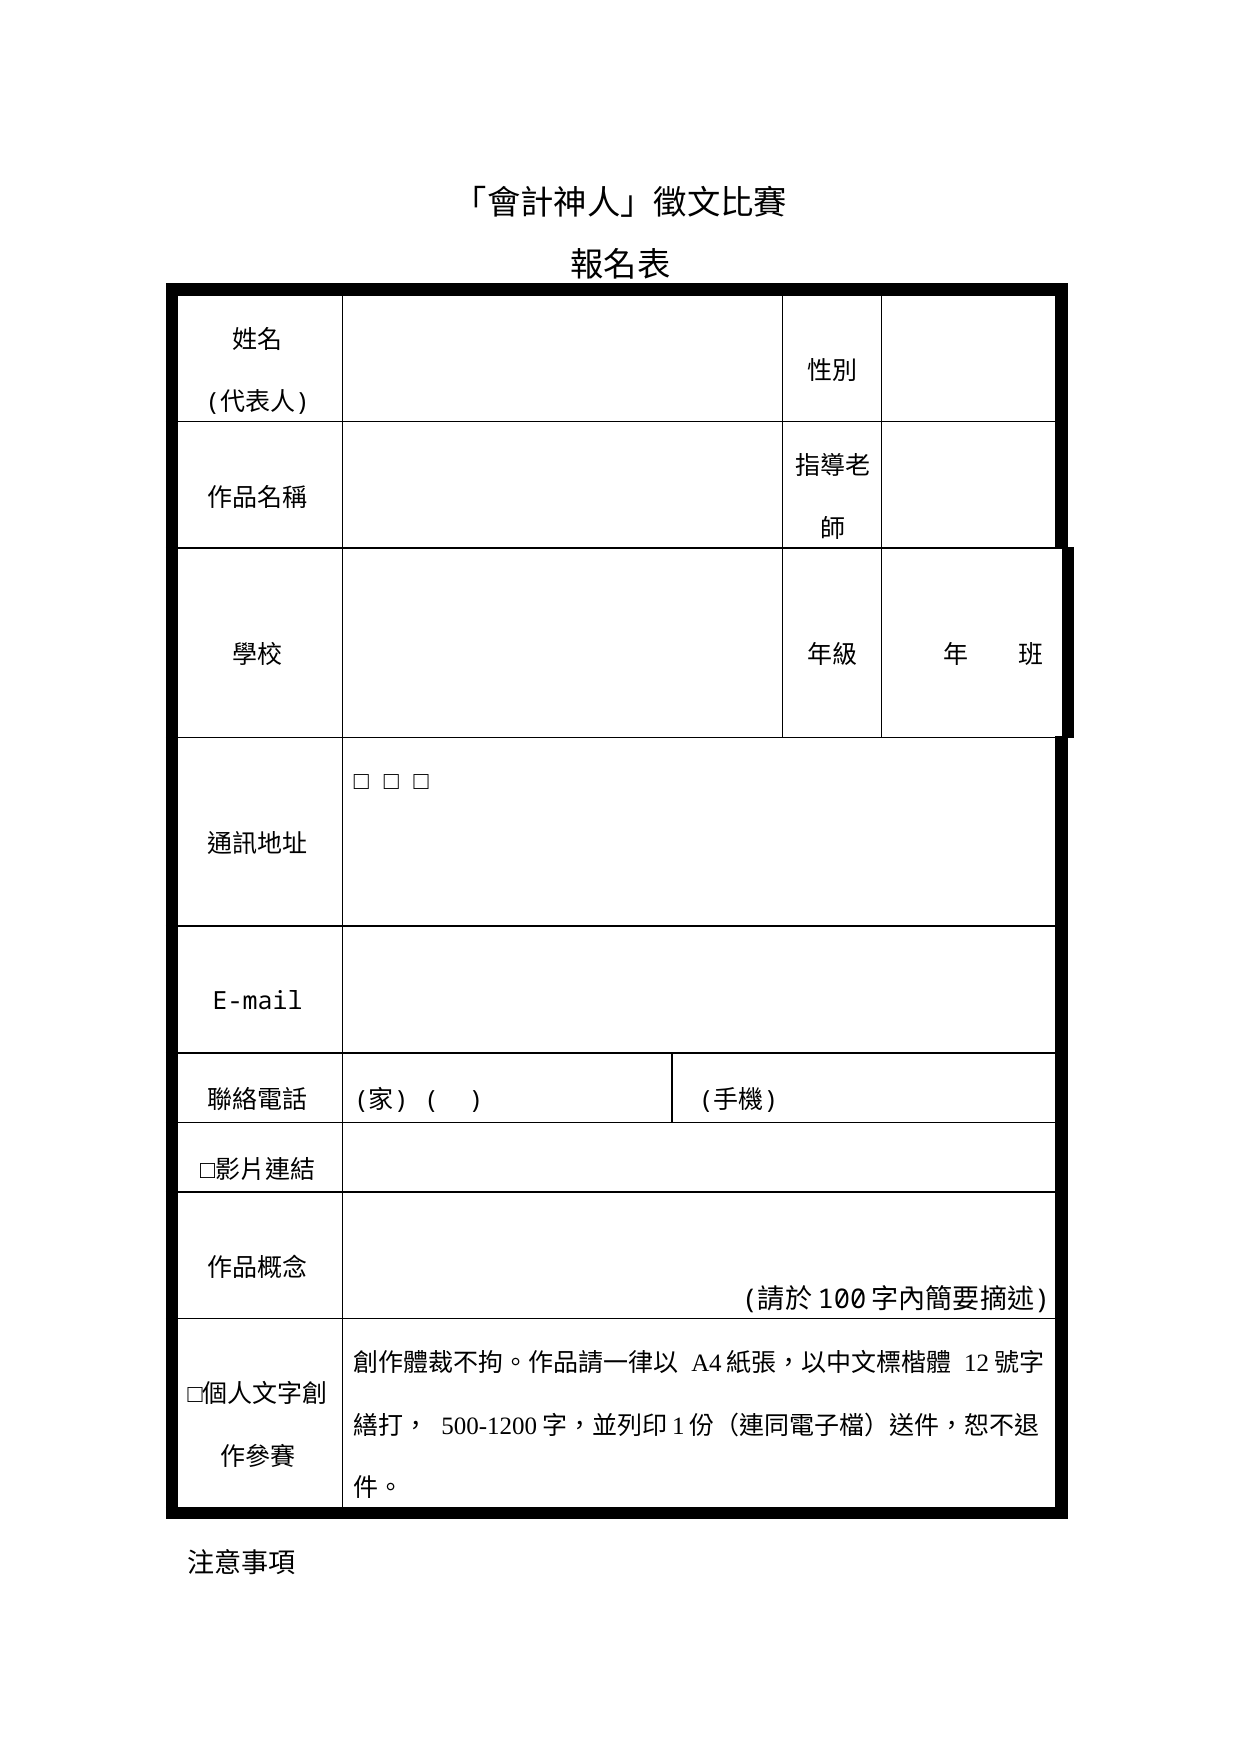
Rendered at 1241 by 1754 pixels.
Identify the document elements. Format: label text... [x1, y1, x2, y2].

table_cell (請於100字內簡要摘述) [343, 1193, 1055, 1317]
table_header [343, 296, 782, 421]
table_cell □影片連結 [178, 1123, 342, 1191]
table_cell 年 班 [882, 549, 1062, 736]
text 報名表 [187, 221, 1053, 283]
table_cell 學校 [178, 549, 342, 736]
table_cell [343, 927, 1055, 1052]
table_cell 通訊地址 [178, 738, 342, 925]
table_cell E-mail [178, 927, 342, 1052]
table_header 姓名 (代表人) [178, 296, 342, 421]
table_cell 作品概念 [178, 1193, 342, 1317]
table_cell [882, 422, 1055, 547]
table_cell 作品名稱 [178, 422, 342, 547]
table_cell □個人文字創作參賽 [178, 1319, 342, 1507]
table_cell (手機) [673, 1054, 1055, 1121]
table_cell [343, 1123, 1055, 1191]
table_cell [343, 422, 782, 547]
table_cell 年級 [783, 549, 881, 736]
table_cell 聯絡電話 [178, 1054, 342, 1121]
table_cell [343, 549, 782, 736]
text 「會計神人」徵文比賽 [187, 158, 1053, 221]
table_header 性別 [783, 296, 881, 421]
text 注意事項 [187, 1519, 1053, 1582]
table_header [882, 296, 1055, 421]
table_cell 指導老師 [783, 422, 881, 547]
table_cell (家) ( ) [343, 1054, 671, 1121]
table_cell □ □ □ [343, 738, 1055, 925]
table_cell 創作體裁不拘。作品請一律以 A4紙張，以中文標楷體 12號字繕打， 500-1200字，並列印1份（連同電子檔）送件，恕不退件。 [343, 1319, 1055, 1507]
